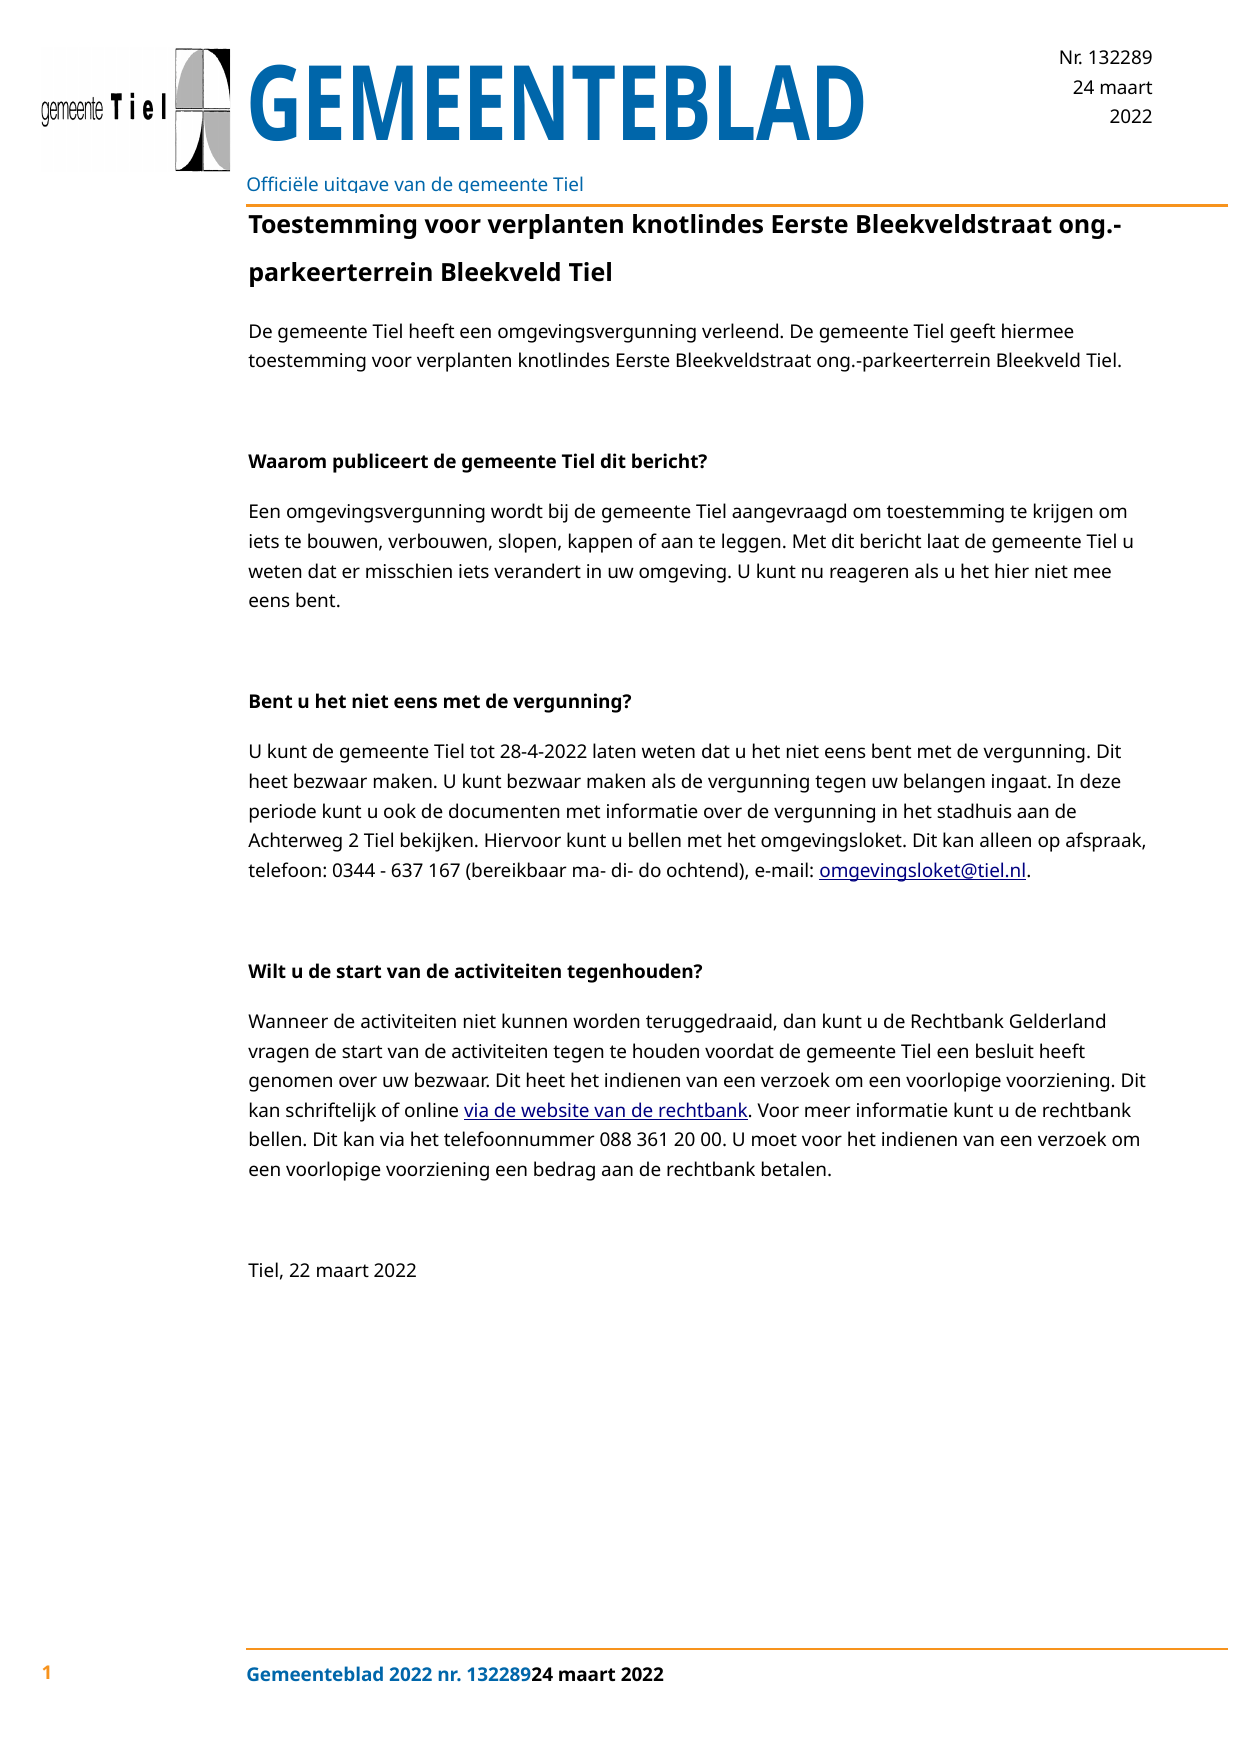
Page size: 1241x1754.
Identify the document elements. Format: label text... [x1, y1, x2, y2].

picture [41, 47, 231, 172]
text Een omgevingsvergunning wordt bij de gemeente Tiel aangevraagd om toestemming te krijgen om iets te bouwen, verbouwen, slopen, kappen of aan te leggen. Met dit bericht laat de gemeente Tiel u weten dat er misschien iets verandert in uw omgeving. U kunt nu reageren als u het hier niet mee eens bent. [248, 499, 1152, 613]
text Toestemming voor verplanten knotlindes Eerste Bleekveldstraat ong.-parkeerterrein Bleekveld Tiel [248, 207, 1152, 288]
text De gemeente Tiel heeft een omgevingsvergunning verleend. De gemeente Tiel geeft hiermee toestemming voor verplanten knotlindes Eerste Bleekveldstraat ong.-parkeerterrein Bleekveld Tiel. [248, 318, 1152, 373]
text Wanneer de activiteiten niet kunnen worden teruggedraaid, dan kunt u de Rechtbank Gelderland vragen de start van de activiteiten tegen te houden voordat de gemeente Tiel een besluit heeft genomen over uw bezwaar. Dit heet het indienen van een verzoek om een voorlopige voorziening. Dit kan schriftelijk of online via de website van de rechtbank. Voor meer informatie kunt u de rechtbank bellen. Dit kan via het telefoonnummer 088 361 20 00. U moet voor het indienen van een verzoek om een voorlopige voorziening een bedrag aan de rechtbank betalen. [248, 1008, 1152, 1182]
text U kunt de gemeente Tiel tot 28-4-2022 laten weten dat u het niet eens bent met de vergunning. Dit heet bezwaar maken. U kunt bezwaar maken als de vergunning tegen uw belangen ingaat. In deze periode kunt u ook de documenten met informatie over de vergunning in het stadhuis aan de Achterweg 2 Tiel bekijken. Hiervoor kunt u bellen met het omgevingsloket. Dit kan alleen op afspraak, telefoon: 0344 - 637 167 (bereikbaar ma- di- do ochtend), e-mail: omgevingsloket@tiel.nl. [248, 739, 1152, 883]
text Waarom publiceert de gemeente Tiel dit bericht? [248, 448, 1152, 474]
text Tiel, 22 maart 2022 [248, 1257, 1152, 1283]
text Bent u het niet eens met de vergunning? [248, 688, 1152, 714]
text Wilt u de start van de activiteiten tegenhouden? [248, 958, 1152, 984]
